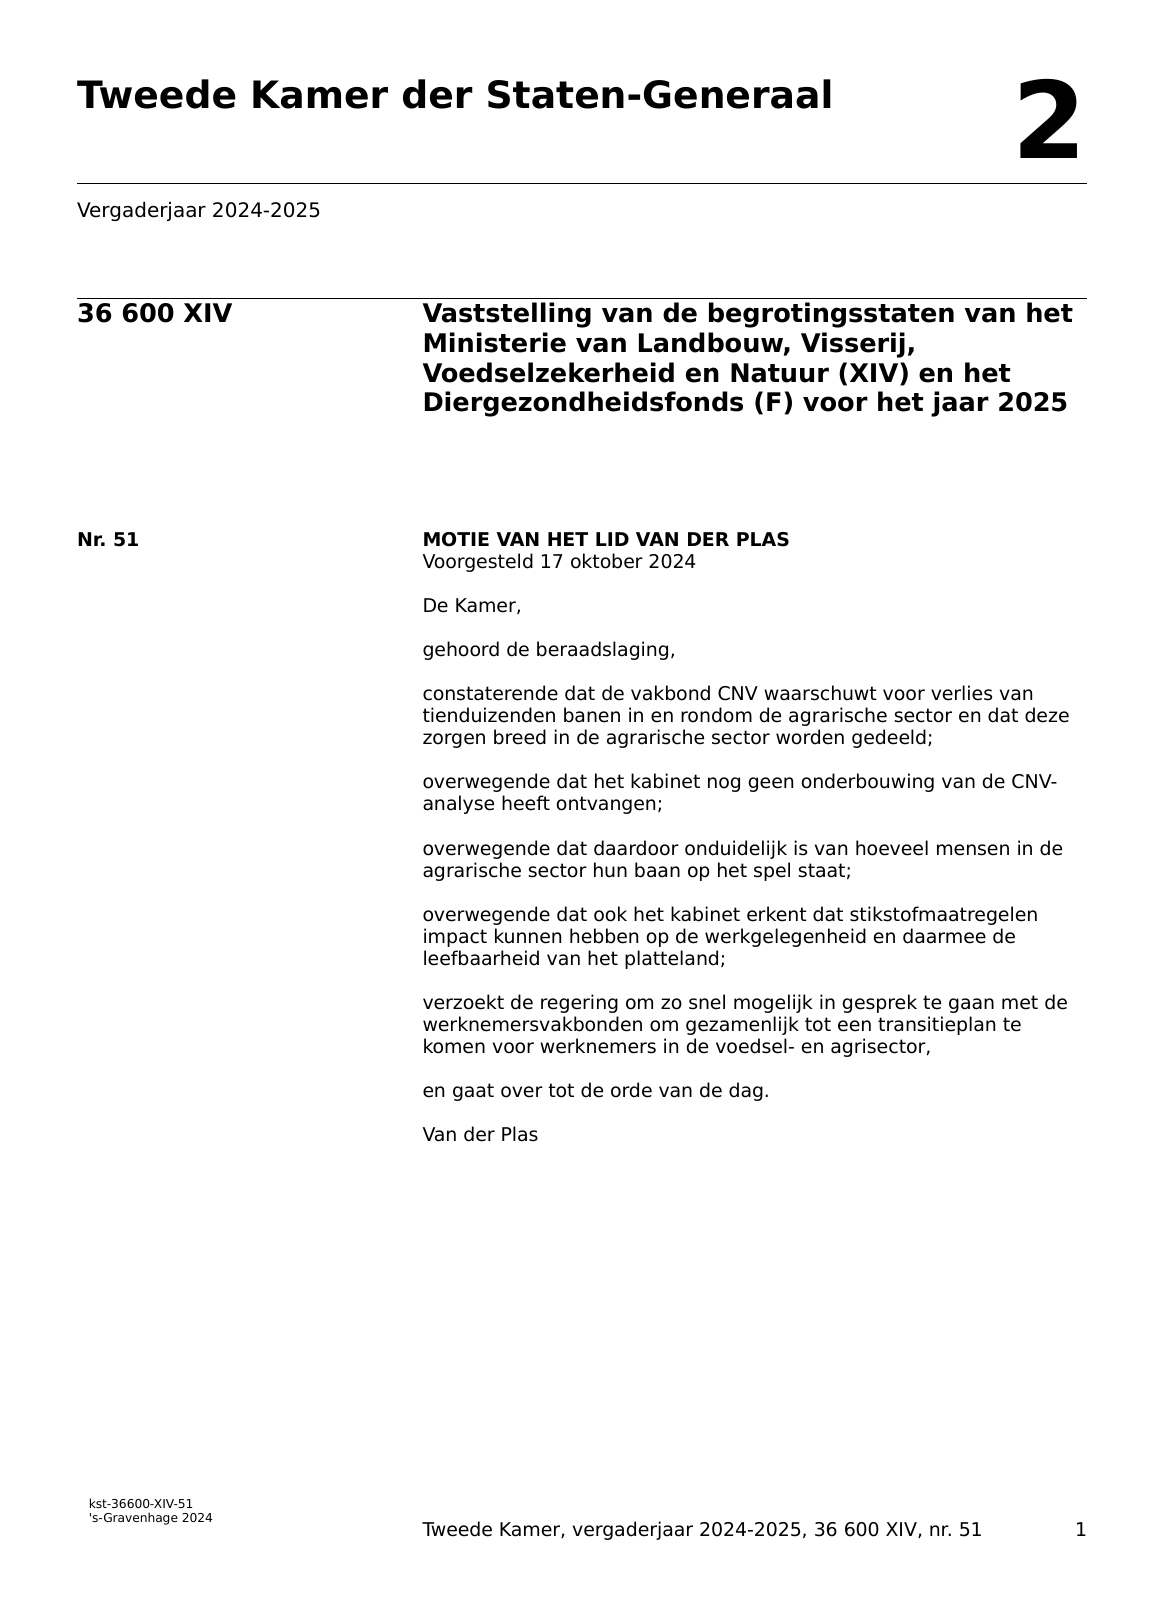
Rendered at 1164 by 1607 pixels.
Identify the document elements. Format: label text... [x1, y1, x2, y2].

text kst-36600-XIV-51 [88, 1497, 323, 1511]
table_cell Vergaderjaar 2024-2025 [77, 184, 1087, 298]
text verzoekt de regering om zo snel mogelijk in gesprek te gaan met de werknemersvakbonden om gezamenlijk tot een transitieplan te komen voor werknemers in de voedsel- en agrisector, [422, 992, 1087, 1058]
text 's-Gravenhage 2024 [88, 1511, 323, 1525]
text Van der Plas [422, 1124, 1087, 1146]
subtitle 36 600 XIV Vaststelling van de begrotingsstaten van het Ministerie van Landbouw, Visserij, Voedselzekerheid en Natuur (XIV) en het Diergezondheidsfonds (F) voor het jaar 2025 [77, 299, 1087, 418]
text constaterende dat de vakbond CNV waarschuwt voor verlies van tienduizenden banen in en rondom de agrarische sector en dat deze zorgen breed in de agrarische sector worden gedeeld; [422, 683, 1087, 749]
subtitle Nr. 51 MOTIE VAN HET LID VAN DER PLAS [77, 529, 1087, 551]
text en gaat over tot de orde van de dag. [422, 1080, 1087, 1102]
text De Kamer, [422, 595, 1087, 617]
table_header Tweede Kamer der Staten-Generaal [77, 59, 886, 183]
text overwegende dat het kabinet nog geen onderbouwing van de CNV-analyse heeft ontvangen; [422, 771, 1087, 815]
text overwegende dat ook het kabinet erkent dat stikstofmaatregelen impact kunnen hebben op de werkgelegenheid en daarmee de leefbaarheid van het platteland; [422, 904, 1087, 969]
text overwegende dat daardoor onduidelijk is van hoeveel mensen in de agrarische sector hun baan op het spel staat; [422, 837, 1087, 881]
text Voorgesteld 17 oktober 2024 [422, 551, 1087, 573]
table_header 2 [886, 59, 1087, 183]
text gehoord de beraadslaging, [422, 639, 1087, 661]
